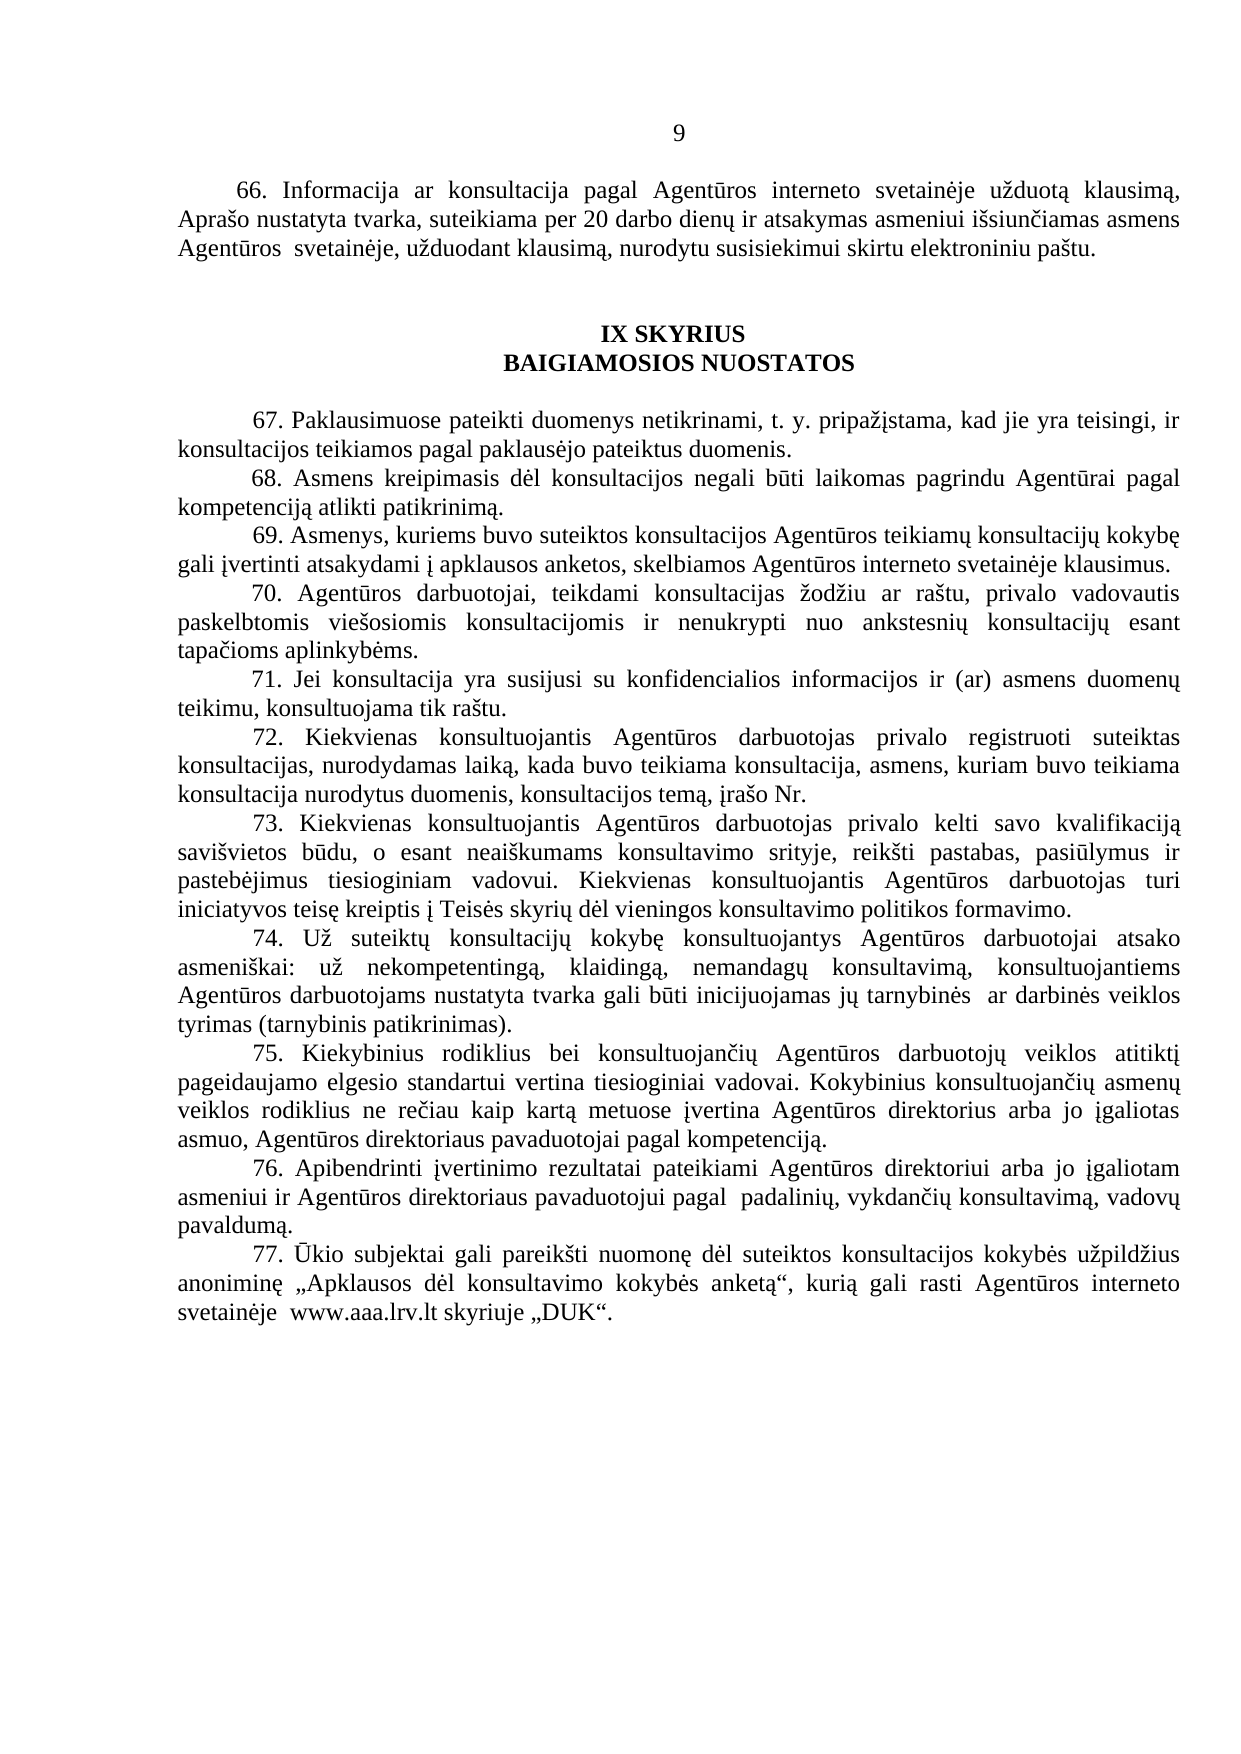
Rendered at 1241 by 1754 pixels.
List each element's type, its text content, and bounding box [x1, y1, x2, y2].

text 74. Už suteiktų konsultacijų kokybę konsultuojantys Agentūros darbuotojai atsako asmeniškai: už nekompetentingą, klaidingą, nemandagų konsultavimą, konsultuojantiems Agentūros darbuotojams nustatyta tvarka gali būti inicijuojamas jų tarnybinės ar darbinės veiklos tyrimas (tarnybinis patikrinimas). [177, 923, 1181, 1038]
text 72. Kiekvienas konsultuojantis Agentūros darbuotojas privalo registruoti suteiktas konsultacijas, nurodydamas laiką, kada buvo teikiama konsultacija, asmens, kuriam buvo teikiama konsultacija nurodytus duomenis, konsultacijos temą, įrašo Nr. [177, 722, 1181, 808]
text 68. Asmens kreipimasis dėl konsultacijos negali būti laikomas pagrindu Agentūrai pagal kompetenciją atlikti patikrinimą. [177, 463, 1181, 521]
text IX SKYRIUS [177, 319, 1181, 348]
text 66. Informacija ar konsultacija pagal Agentūros interneto svetainėje užduotą klausimą, Aprašo nustatyta tvarka, suteikiama per 20 darbo dienų ir atsakymas asmeniui išsiunčiamas asmens Agentūros svetainėje, užduodant klausimą, nurodytu susisiekimui skirtu elektroniniu paštu. [177, 176, 1181, 262]
text 77. Ūkio subjektai gali pareikšti nuomonę dėl suteiktos konsultacijos kokybės užpildžius anoniminę „Apklausos dėl konsultavimo kokybės anketą“, kurią gali rasti Agentūros interneto svetainėje www.aaa.lrv.lt skyriuje „DUK“. [177, 1239, 1181, 1326]
text 73. Kiekvienas konsultuojantis Agentūros darbuotojas privalo kelti savo kvalifikaciją savišvietos būdu, o esant neaiškumams konsultavimo srityje, reikšti pastabas, pasiūlymus ir pastebėjimus tiesioginiam vadovui. Kiekvienas konsultuojantis Agentūros darbuotojas turi iniciatyvos teisę kreiptis į Teisės skyrių dėl vieningos konsultavimo politikos formavimo. [177, 808, 1181, 923]
text 71. Jei konsultacija yra susijusi su konfidencialios informacijos ir (ar) asmens duomenų teikimu, konsultuojama tik raštu. [177, 664, 1181, 722]
text BAIGIAMOSIOS NUOSTATOS [177, 348, 1181, 377]
text 69. Asmenys, kuriems buvo suteiktos konsultacijos Agentūros teikiamų konsultacijų kokybę gali įvertinti atsakydami į apklausos anketos, skelbiamos Agentūros interneto svetainėje klausimus. [177, 521, 1181, 578]
text 67. Paklausimuose pateikti duomenys netikrinami, t. y. pripažįstama, kad jie yra teisingi, ir konsultacijos teikiamos pagal paklausėjo pateiktus duomenis. [177, 406, 1181, 463]
text 70. Agentūros darbuotojai, teikdami konsultacijas žodžiu ar raštu, privalo vadovautis paskelbtomis viešosiomis konsultacijomis ir nenukrypti nuo ankstesnių konsultacijų esant tapačioms aplinkybėms. [177, 578, 1181, 664]
text 76. Apibendrinti įvertinimo rezultatai pateikiami Agentūros direktoriui arba jo įgaliotam asmeniui ir Agentūros direktoriaus pavaduotojui pagal padalinių, vykdančių konsultavimą, vadovų pavaldumą. [177, 1153, 1181, 1239]
text 75. Kiekybinius rodiklius bei konsultuojančių Agentūros darbuotojų veiklos atitiktį pageidaujamo elgesio standartui vertina tiesioginiai vadovai. Kokybinius konsultuojančių asmenų veiklos rodiklius ne rečiau kaip kartą metuose įvertina Agentūros direktorius arba jo įgaliotas asmuo, Agentūros direktoriaus pavaduotojai pagal kompetenciją. [177, 1038, 1181, 1153]
